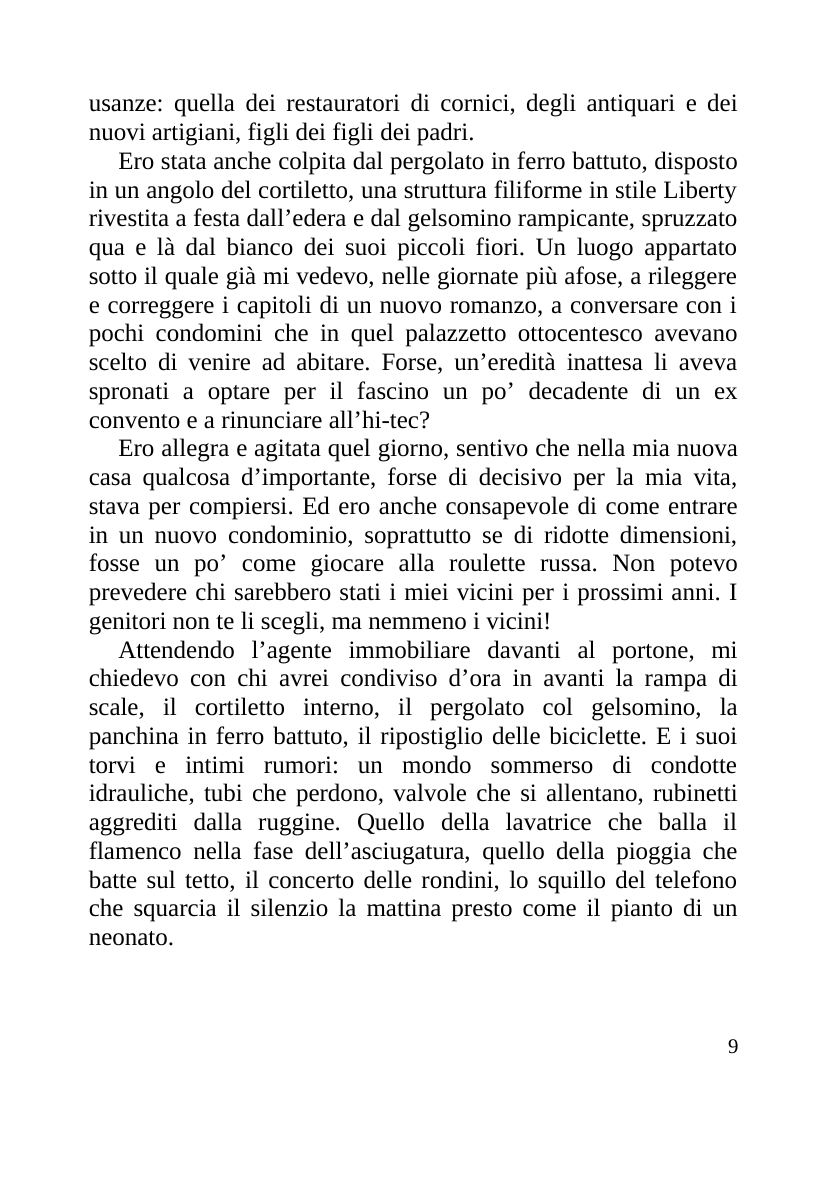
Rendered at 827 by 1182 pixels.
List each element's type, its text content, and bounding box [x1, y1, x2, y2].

text usanze: quella dei restauratori di cornici, degli antiquari e dei nuovi artigiani, figli dei figli dei padri. [88, 88, 738, 146]
text Ero allegra e agitata quel giorno, sentivo che nella mia nuova casa qualcosa d’importante, forse di decisivo per la mia vita, stava per compiersi. Ed ero anche consapevole di come entrare in un nuovo condominio, soprattutto se di ridotte dimensioni, fosse un po’ come giocare alla roulette russa. Non potevo prevedere chi sarebbero stati i miei vicini per i prossimi anni. I genitori non te li scegli, ma nemmeno i vicini! [88, 433, 738, 635]
text Attendendo l’agente immobiliare davanti al portone, mi chiedevo con chi avrei condiviso d’ora in avanti la rampa di scale, il cortiletto interno, il pergolato col gelsomino, la panchina in ferro battuto, il ripostiglio delle biciclette. E i suoi torvi e intimi rumori: un mondo sommerso di condotte idrauliche, tubi che perdono, valvole che si allentano, rubinetti aggrediti dalla ruggine. Quello della lavatrice che balla il flamenco nella fase dell’asciugatura, quello della pioggia che batte sul tetto, il concerto delle rondini, lo squillo del telefono che squarcia il silenzio la mattina presto come il pianto di un neonato. [88, 635, 738, 951]
text Ero stata anche colpita dal pergolato in ferro battuto, disposto in un angolo del cortiletto, una struttura filiforme in stile Liberty rivestita a festa dall’edera e dal gelsomino rampicante, spruzzato qua e là dal bianco dei suoi piccoli fiori. Un luogo appartato sotto il quale già mi vedevo, nelle giornate più afose, a rileggere e correggere i capitoli di un nuovo romanzo, a conversare con i pochi condomini che in quel palazzetto ottocentesco avevano scelto di venire ad abitare. Forse, un’eredità inattesa li aveva spronati a optare per il fascino un po’ decadente di un ex convento e a rinunciare all’hi-tec? [88, 146, 738, 433]
